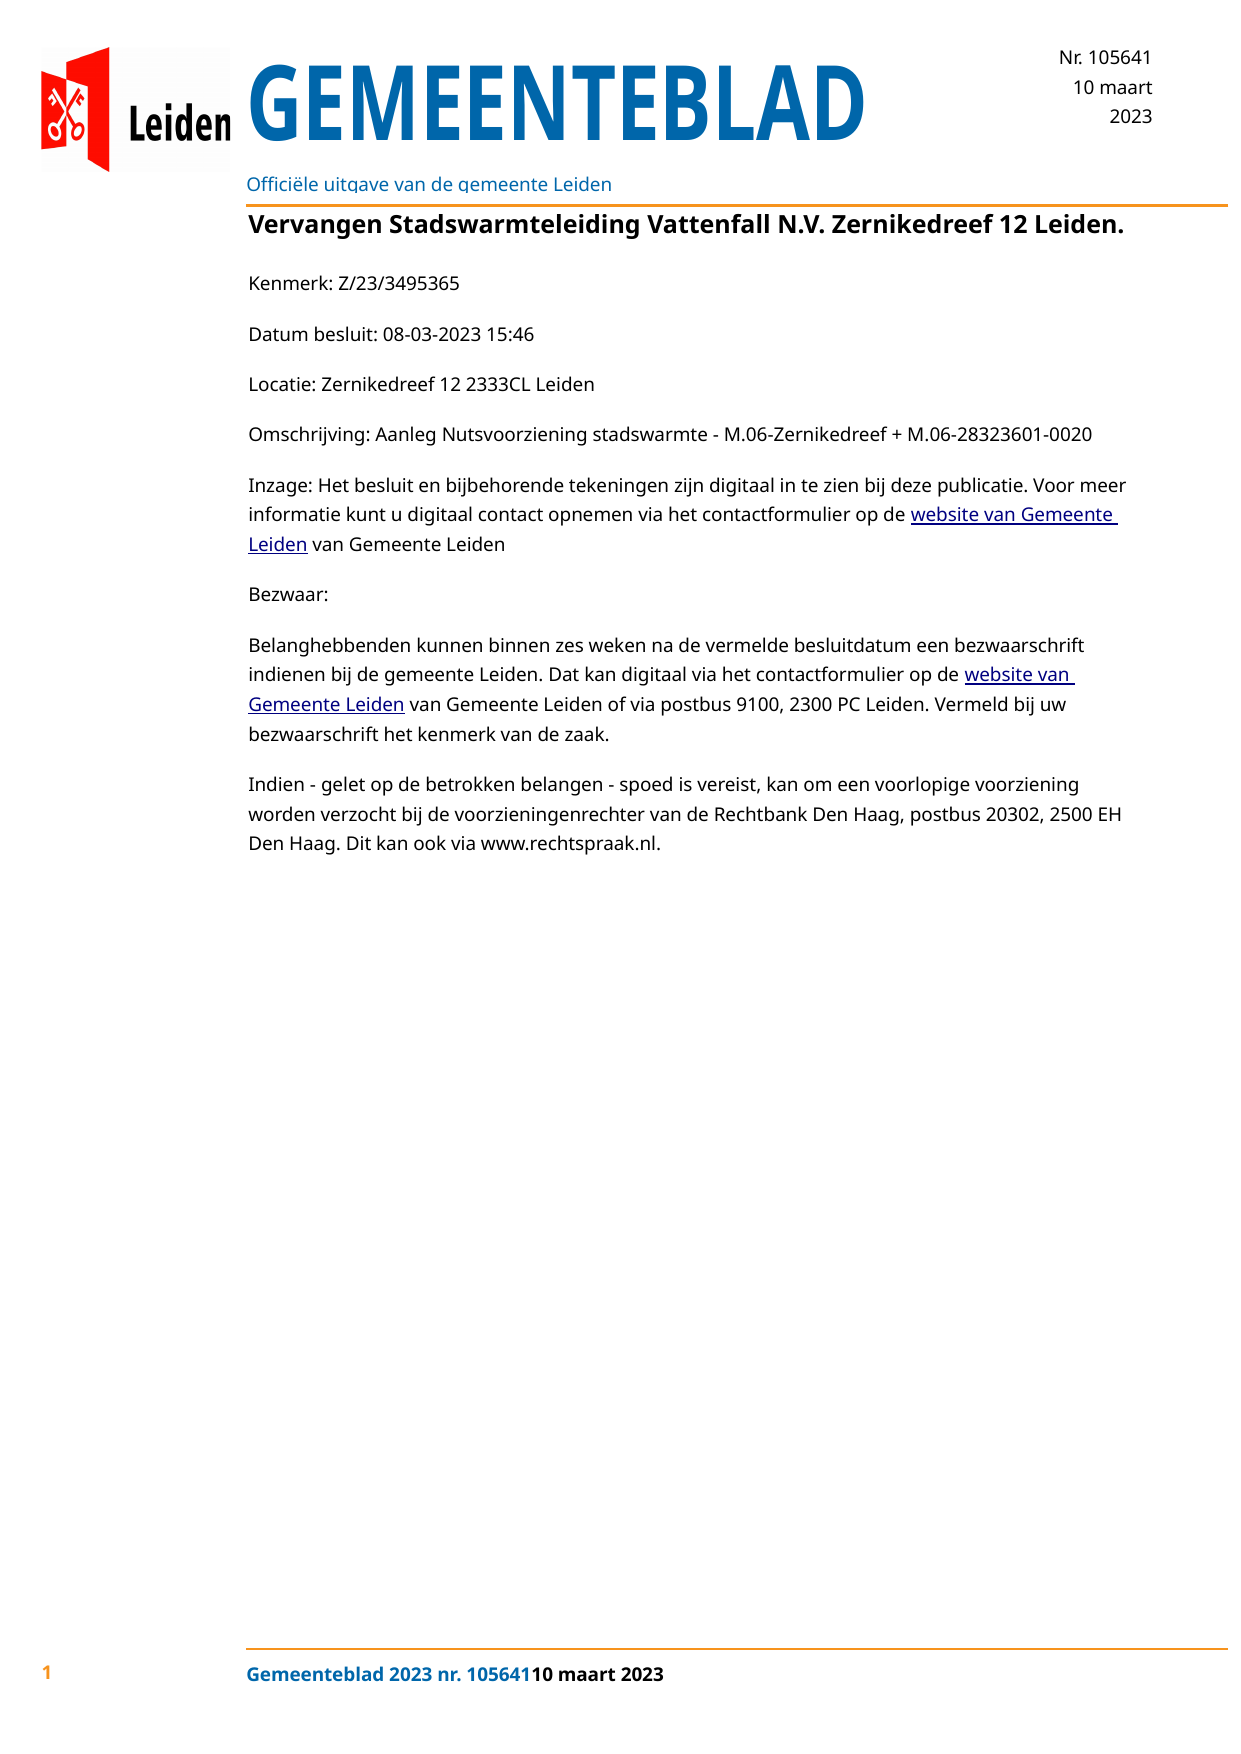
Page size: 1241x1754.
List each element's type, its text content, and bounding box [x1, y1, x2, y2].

text Inzage: Het besluit en bijbehorende tekeningen zijn digitaal in te zien bij deze publicatie. Voor meer informatie kunt u digitaal contact opnemen via het contactformulier op de website van Gemeente Leiden van Gemeente Leiden [248, 472, 1152, 557]
text Locatie: Zernikedreef 12 2333CL Leiden [248, 371, 1152, 397]
text Vervangen Stadswarmteleiding Vattenfall N.V. Zernikedreef 12 Leiden. [248, 207, 1152, 241]
text Omschrijving: Aanleg Nutsvoorziening stadswarmte - M.06-Zernikedreef + M.06-28323601-0020 [248, 422, 1152, 447]
text Kenmerk: Z/23/3495365 [248, 270, 1152, 296]
text Belanghebbenden kunnen binnen zes weken na de vermelde besluitdatum een bezwaarschrift indienen bij de gemeente Leiden. Dat kan digitaal via het contactformulier op de website van Gemeente Leiden van Gemeente Leiden of via postbus 9100, 2300 PC Leiden. Vermeld bij uw bezwaarschrift het kenmerk van de zaak. [248, 632, 1152, 746]
text Indien - gelet op de betrokken belangen - spoed is vereist, kan om een voorlopige voorziening worden verzocht bij de voorzieningenrechter van de Rechtbank Den Haag, postbus 20302, 2500 EH Den Haag. Dit kan ook via www.rechtspraak.nl. [248, 771, 1152, 856]
text Datum besluit: 08-03-2023 15:46 [248, 321, 1152, 346]
text Bezwaar: [248, 582, 1152, 607]
picture [41, 47, 231, 172]
